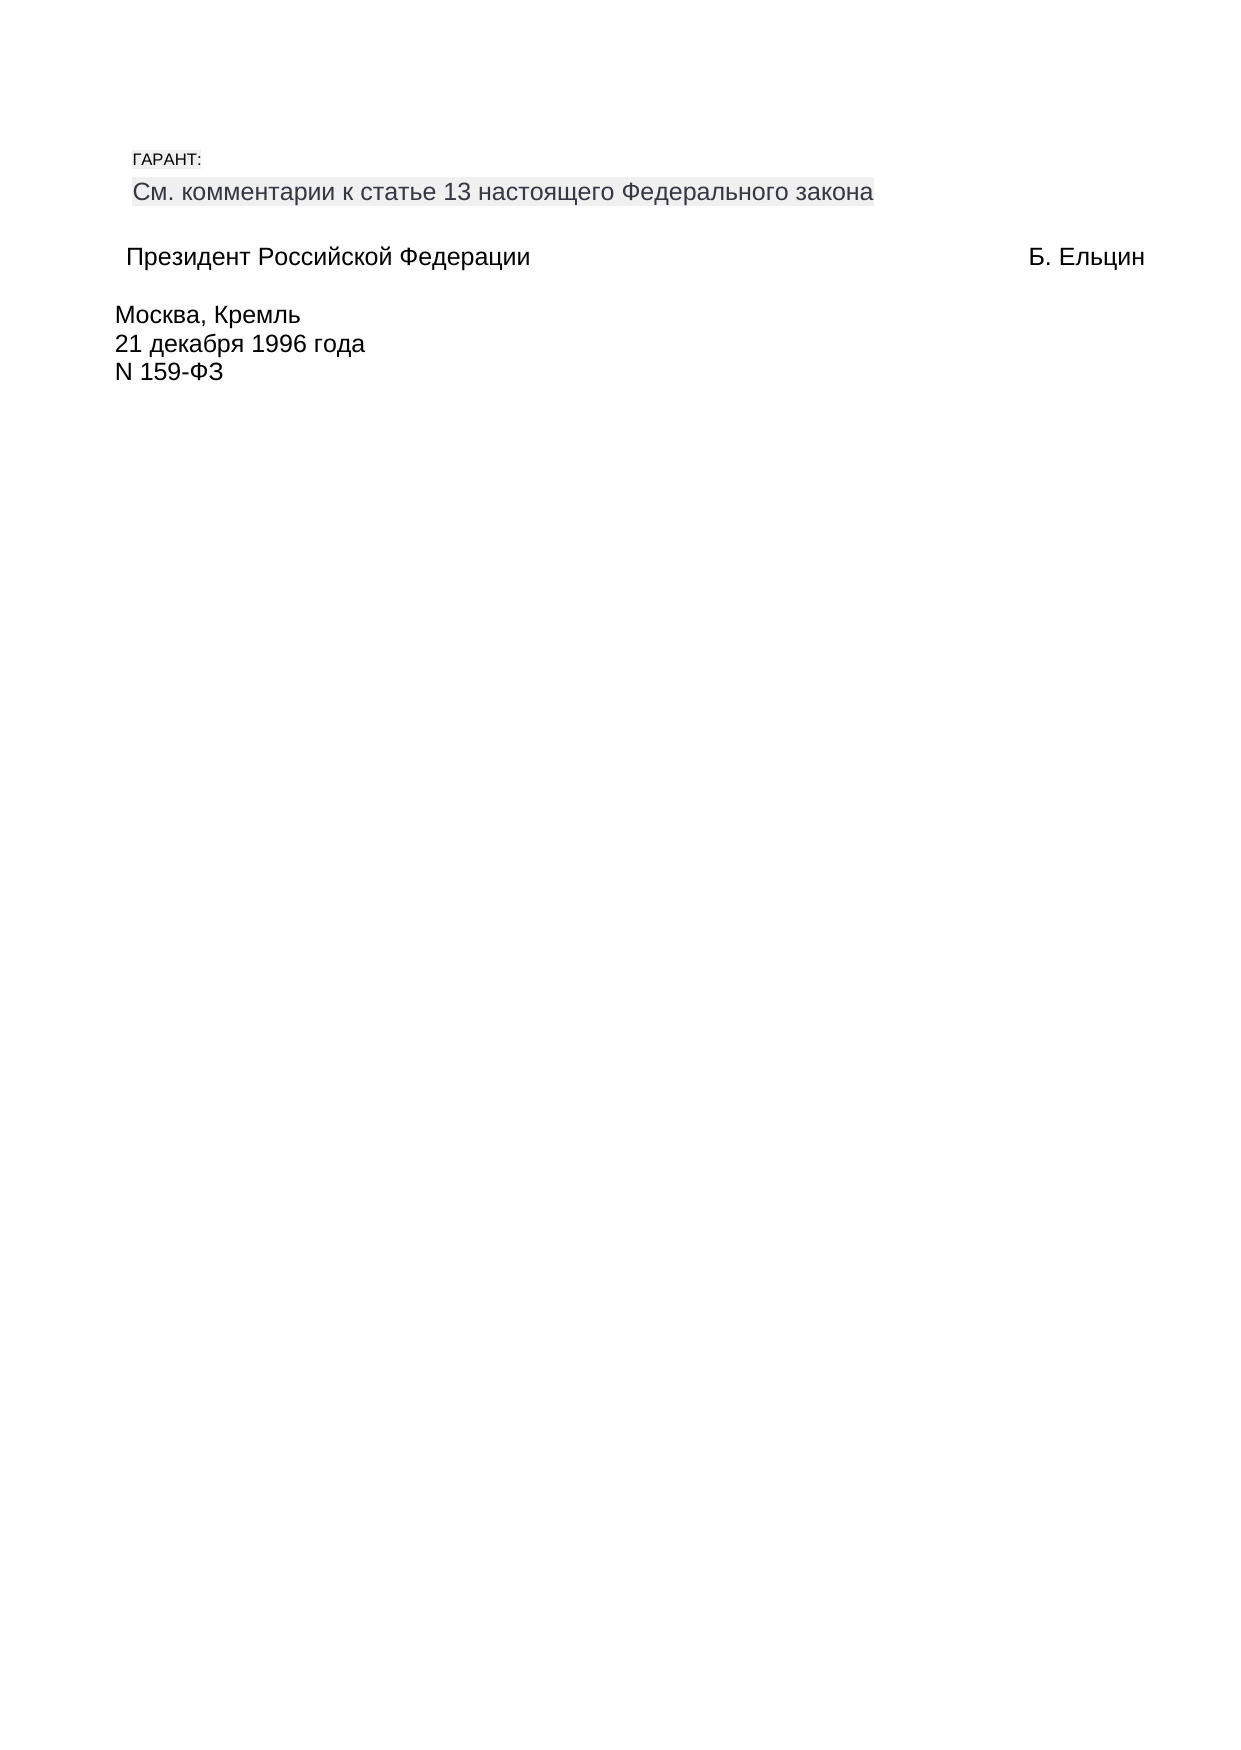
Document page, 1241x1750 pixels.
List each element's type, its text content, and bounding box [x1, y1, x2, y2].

table_header Б. Ельцин [809, 242, 1156, 271]
text ГАРАНТ: [201, 150, 1157, 169]
text См. комментарии к статье 13 настоящего Федерального закона [874, 177, 1157, 206]
text Москва, Кремль [114, 300, 1157, 328]
table_header Президент Российской Федерации [115, 242, 809, 271]
text 21 декабря 1996 года [114, 328, 1157, 357]
text N 159-ФЗ [114, 357, 1157, 386]
